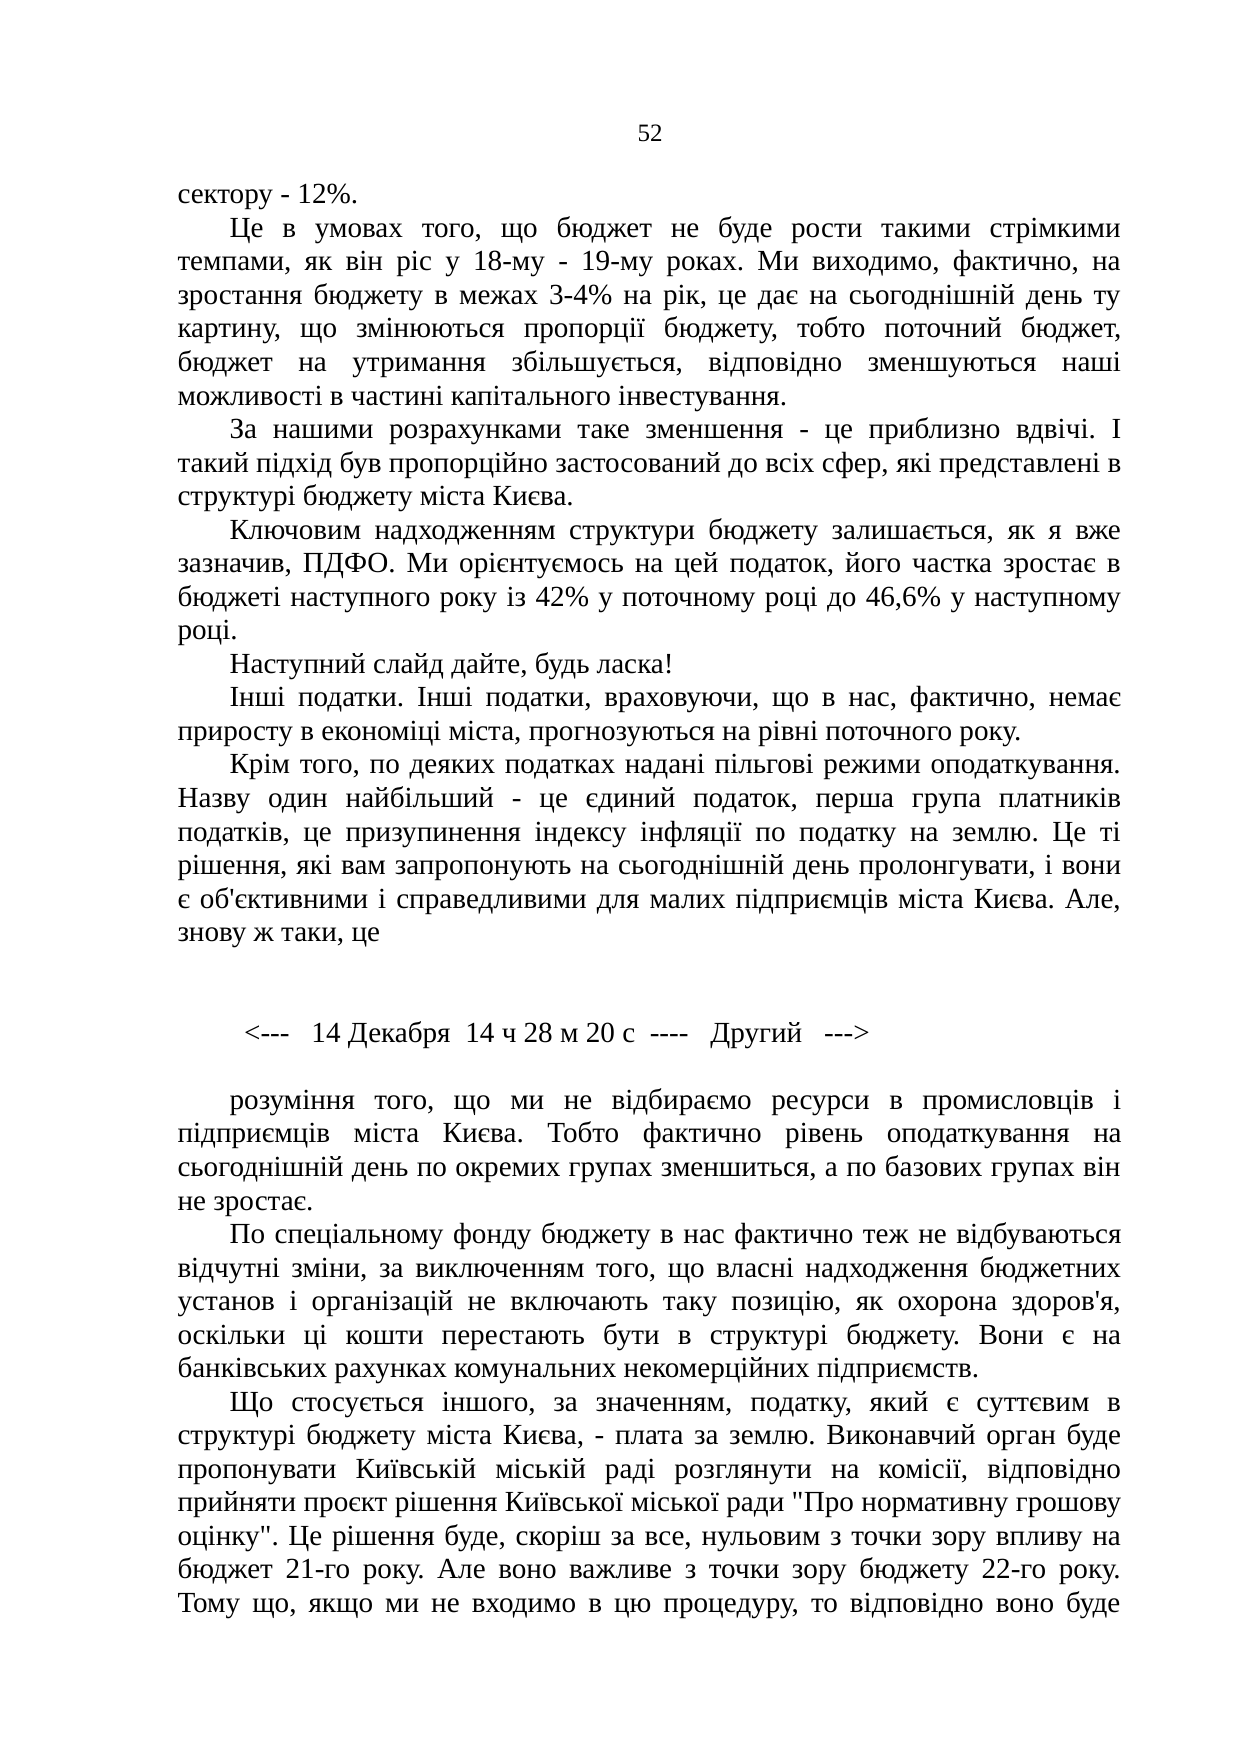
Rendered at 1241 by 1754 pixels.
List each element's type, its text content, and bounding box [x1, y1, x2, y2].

text Ключовим надходженням структури бюджету залишається, як я вже зазначив, ПДФО. Ми орієнтуємось на цей податок, його частка зростає в бюджеті наступного року із 42% у поточному році до 46,6% у наступному році. [177, 512, 1122, 646]
text <--- 14 Декабря 14 ч 28 м 20 с ---- Другий ---> [177, 1015, 1122, 1048]
text сектору - 12%. [177, 176, 1122, 210]
text Наступний слайд дайте, будь ласка! [177, 646, 1122, 679]
text Інші податки. Інші податки, враховуючи, що в нас, фактично, немає приросту в економіці міста, прогнозуються на рівні поточного року. [177, 679, 1122, 747]
text Крім того, по деяких податках надані пільгові режими оподаткування. Назву один найбільший - це єдиний податок, перша група платників податків, це призупинення індексу інфляції по податку на землю. Це ті рішення, які вам запропонують на сьогоднішній день пролонгувати, і вони є об'єктивними і справедливими для малих підприємців міста Києва. Але, знову ж таки, це [177, 747, 1122, 948]
text розуміння того, що ми не відбираємо ресурси в промисловців і підприємців міста Києва. Тобто фактично рівень оподаткування на сьогоднішній день по окремих групах зменшиться, а по базових групах він не зростає. [177, 1082, 1122, 1216]
text Що стосується іншого, за значенням, податку, який є суттєвим в структурі бюджету міста Києва, - плата за землю. Виконавчий орган буде пропонувати Київській міській раді розглянути на комісії, відповідно прийняти проєкт рішення Київської міської ради "Про нормативну грошову оцінку". Це рішення буде, скоріш за все, нульовим з точки зору впливу на бюджет 21-го року. Але воно важливе з точки зору бюджету 22-го року. Тому що, якщо ми не входимо в цю процедуру, то відповідно воно буде [177, 1384, 1122, 1619]
text Це в умовах того, що бюджет не буде рости такими стрімкими темпами, як він ріс у 18-му - 19-му роках. Ми виходимо, фактично, на зростання бюджету в межах 3-4% на рік, це дає на сьогоднішній день ту картину, що змінюються пропорції бюджету, тобто поточний бюджет, бюджет на утримання збільшується, відповідно зменшуються наші можливості в частині капітального інвестування. [177, 210, 1122, 411]
text За нашими розрахунками таке зменшення - це приблизно вдвічі. І такий підхід був пропорційно застосований до всіх сфер, які представлені в структурі бюджету міста Києва. [177, 411, 1122, 512]
text По спеціальному фонду бюджету в нас фактично теж не відбуваються відчутні зміни, за виключенням того, що власні надходження бюджетних установ і організацій не включають таку позицію, як охорона здоров'я, оскільки ці кошти перестають бути в структурі бюджету. Вони є на банківських рахунках комунальних некомерційних підприємств. [177, 1216, 1122, 1384]
